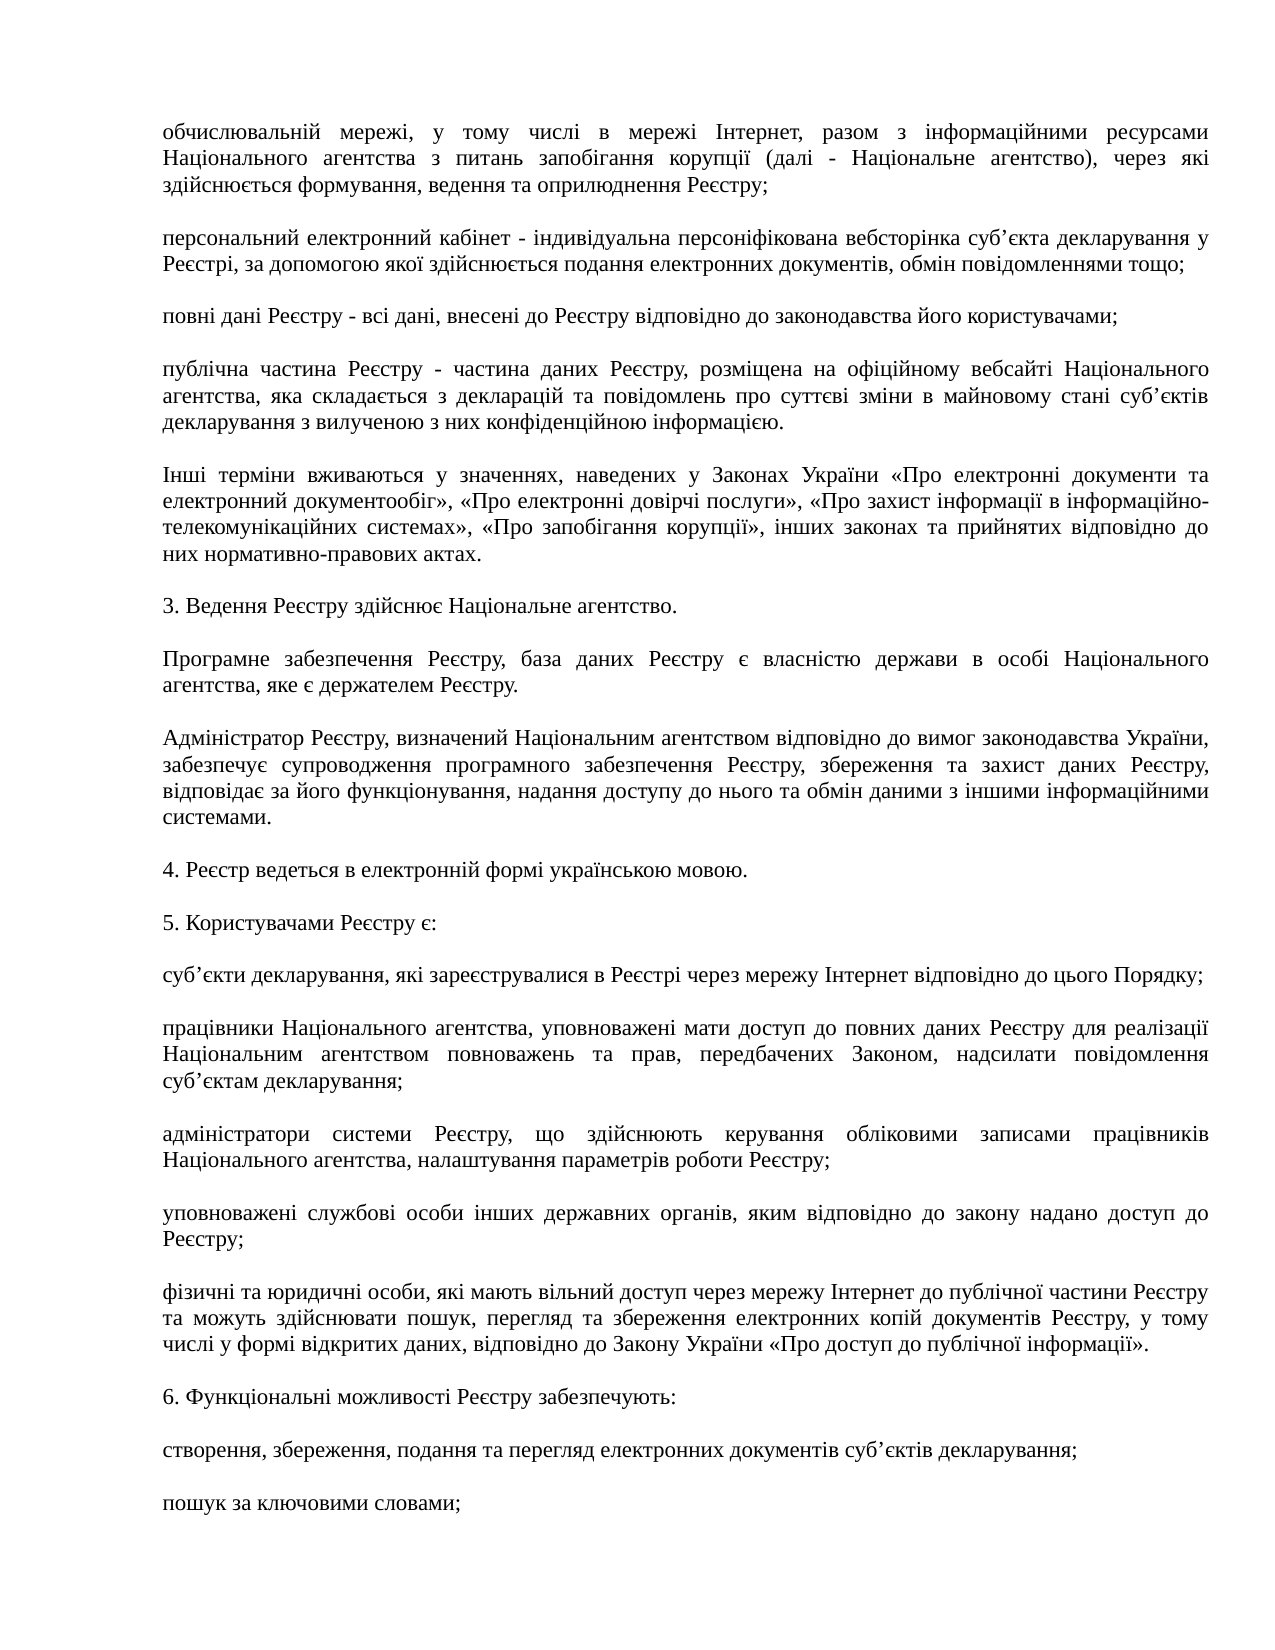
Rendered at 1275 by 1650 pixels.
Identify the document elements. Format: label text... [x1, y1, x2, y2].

text персональний електронний кабінет - індивідуальна персоніфікована вебсторінка суб’єкта декларування у Реєстрі, за допомогою якої здійснюється подання електронних документів, обмін повідомленнями тощо; [162, 223, 1211, 276]
text повні дані Реєстру - всі дані, внесені до Реєстру відповідно до законодавства його користувачами; [162, 303, 1211, 329]
text 3. Ведення Реєстру здійснює Національне агентство. [162, 592, 1211, 619]
text Програмне забезпечення Реєстру, база даних Реєстру є власністю держави в особі Національного агентства, яке є держателем Реєстру. [162, 645, 1211, 698]
text фізичні та юридичні особи, які мають вільний доступ через мережу Інтернет до публічної частини Реєстру та можуть здійснювати пошук, перегляд та збереження електронних копій документів Реєстру, у тому числі у формі відкритих даних, відповідно до Закону України «Про доступ до публічної інформації». [162, 1278, 1211, 1357]
text 5. Користувачами Реєстру є: [162, 909, 1211, 935]
text уповноважені службові особи інших державних органів, яким відповідно до закону надано доступ до Реєстру; [162, 1199, 1211, 1251]
text пошук за ключовими словами; [162, 1488, 1211, 1515]
text суб’єкти декларування, які зареєструвалися в Реєстрі через мережу Інтернет відповідно до цього Порядку; [162, 961, 1211, 988]
text створення, збереження, подання та перегляд електронних документів суб’єктів декларування; [162, 1436, 1211, 1462]
text публічна частина Реєстру - частина даних Реєстру, розміщена на офіційному вебсайті Національного агентства, яка складається з декларацій та повідомлень про суттєві зміни в майновому стані суб’єктів декларування з вилученою з них конфіденційною інформацією. [162, 355, 1211, 434]
text адміністратори системи Реєстру, що здійснюють керування обліковими записами працівників Національного агентства, налаштування параметрів роботи Реєстру; [162, 1119, 1211, 1172]
text Адміністратор Реєстру, визначений Національним агентством відповідно до вимог законодавства України, забезпечує супроводження програмного забезпечення Реєстру, збереження та захист даних Реєстру, відповідає за його функціонування, надання доступу до нього та обмін даними з іншими інформаційними системами. [162, 724, 1211, 830]
text працівники Національного агентства, уповноважені мати доступ до повних даних Реєстру для реалізації Національним агентством повноважень та прав, передбачених Законом, надсилати повідомлення суб’єктам декларування; [162, 1014, 1211, 1093]
text 4. Реєстр ведеться в електронній формі українською мовою. [162, 856, 1211, 882]
text обчислювальній мережі, у тому числі в мережі Інтернет, разом з інформаційними ресурсами Національного агентства з питань запобігання корупції (далі - Національне агентство), через які здійснюється формування, ведення та оприлюднення Реєстру; [162, 118, 1211, 197]
text Інші терміни вживаються у значеннях, наведених у Законах України «Про електронні документи та електронний документообіг», «Про електронні довірчі послуги», «Про захист інформації в інформаційно-телекомунікаційних системах», «Про запобігання корупції», інших законах та прийнятих відповідно до них нормативно-правових актах. [162, 461, 1211, 566]
text 6. Функціональні можливості Реєстру забезпечують: [162, 1383, 1211, 1409]
